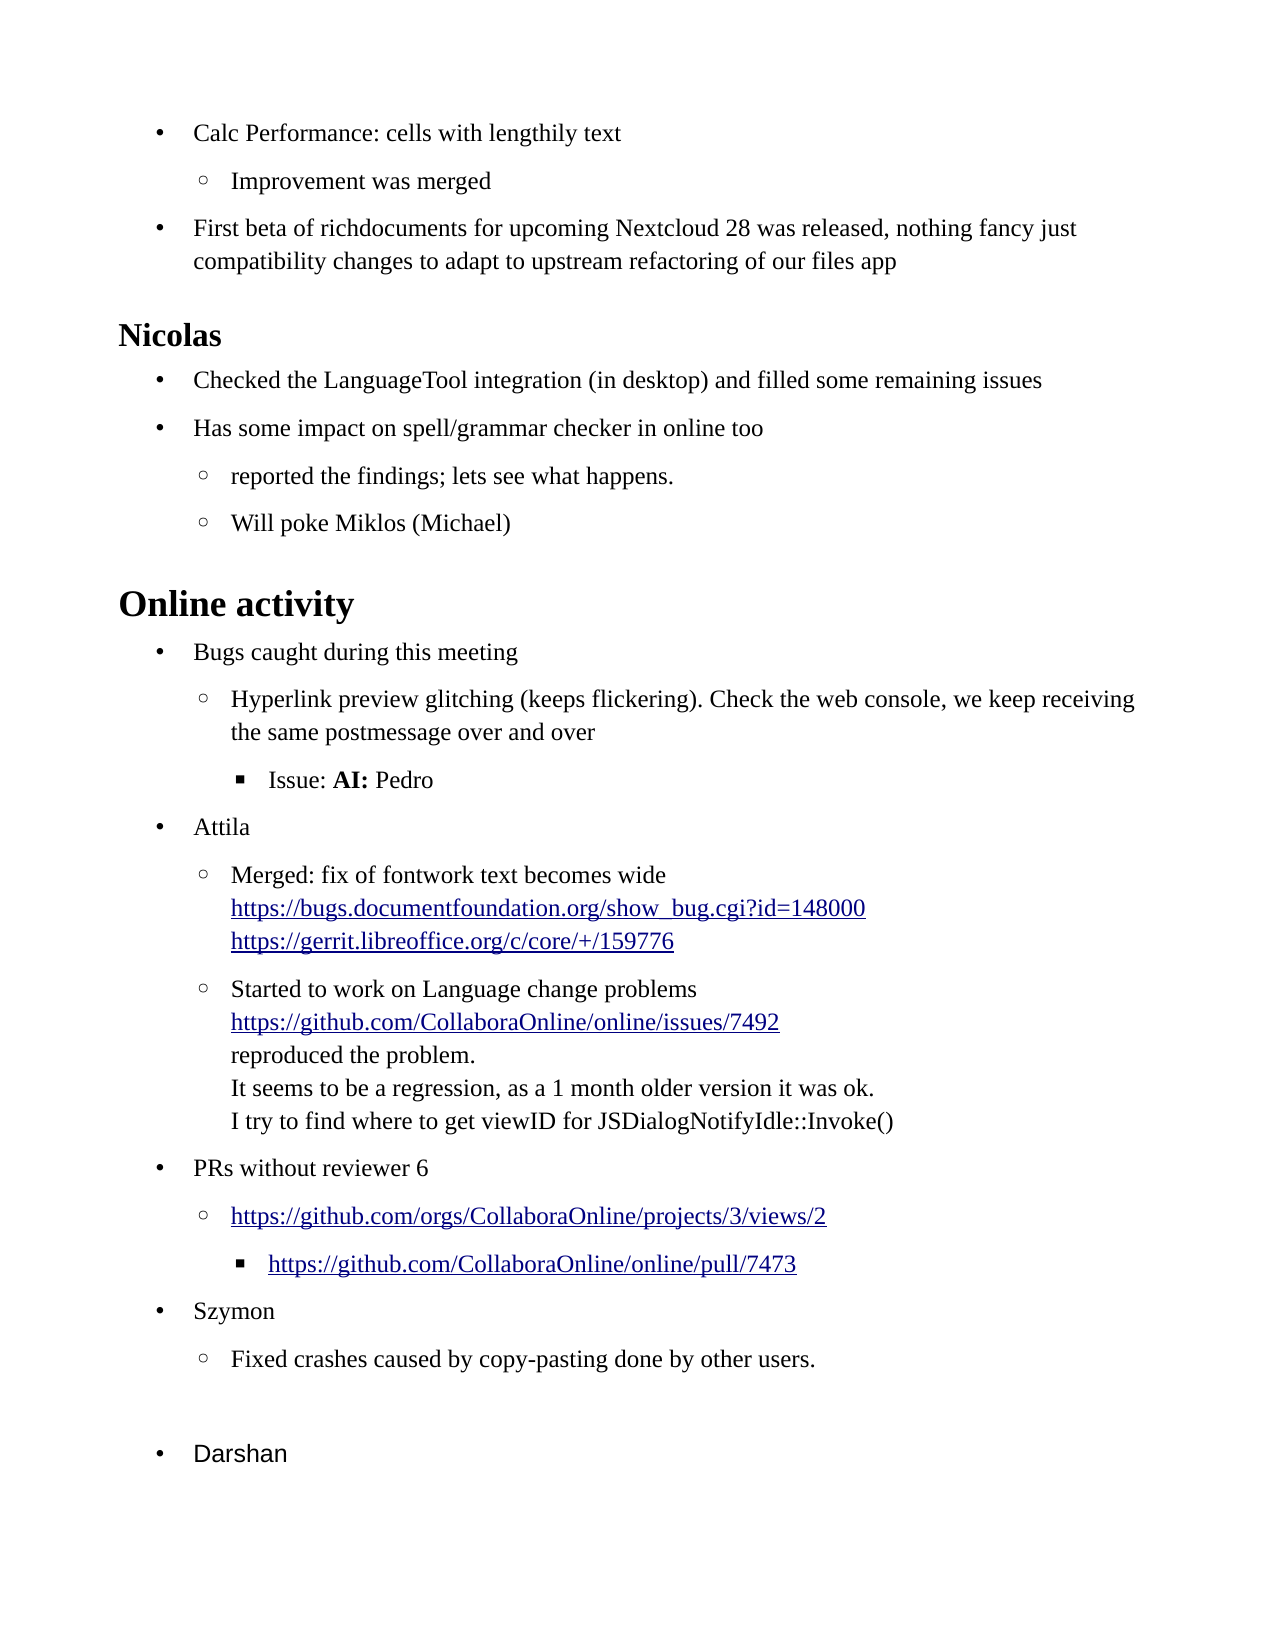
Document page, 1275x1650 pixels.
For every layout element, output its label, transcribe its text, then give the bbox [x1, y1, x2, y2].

subtitle Online activity [118, 581, 1157, 624]
list Merged: fix of fontwork text becomes wide https://bugs.documentfoundation.org/show_bug.cgi?id=148000 https://gerrit.libreoffice.org/c/core/+/159776 [193, 860, 1157, 955]
list Issue: AI: Pedro [231, 765, 1157, 794]
list Will poke Miklos (Michael) [193, 508, 1157, 537]
list Started to work on Language change problems https://github.com/CollaboraOnline/online/issues/7492 reproduced the problem. It seems to be a regression, as a 1 month older version it was ok. I try to find where to get viewID for JSDialogNotifyIdle::Invoke() [193, 974, 1157, 1134]
list Bugs caught during this meeting [156, 637, 1157, 665]
list Szymon [156, 1296, 1157, 1325]
list Attila [156, 812, 1157, 841]
list Checked the LanguageTool integration (in desktop) and filled some remaining issues [156, 366, 1157, 394]
list reported the findings; lets see what happens. [193, 461, 1157, 489]
list Darshan [156, 1439, 1157, 1468]
list https://github.com/orgs/CollaboraOnline/projects/3/views/2 [193, 1201, 1157, 1230]
list Fixed crashes caused by copy-pasting done by other users. [193, 1344, 1157, 1373]
list https://github.com/CollaboraOnline/online/pull/7473 [231, 1249, 1157, 1277]
subtitle Nicolas [118, 315, 1157, 353]
list Calc Performance: cells with lengthily text [156, 118, 1157, 147]
list Hyperlink preview glitching (keeps flickering). Check the web console, we keep receiving the same postmessage over and over [193, 684, 1157, 746]
list PRs without reviewer 6 [156, 1153, 1157, 1182]
list First beta of richdocuments for upcoming Nextcloud 28 was released, nothing fancy just compatibility changes to adapt to upstream refactoring of our files app [156, 213, 1157, 275]
list Improvement was merged [193, 166, 1157, 194]
list Has some impact on spell/grammar checker in online too [156, 413, 1157, 442]
